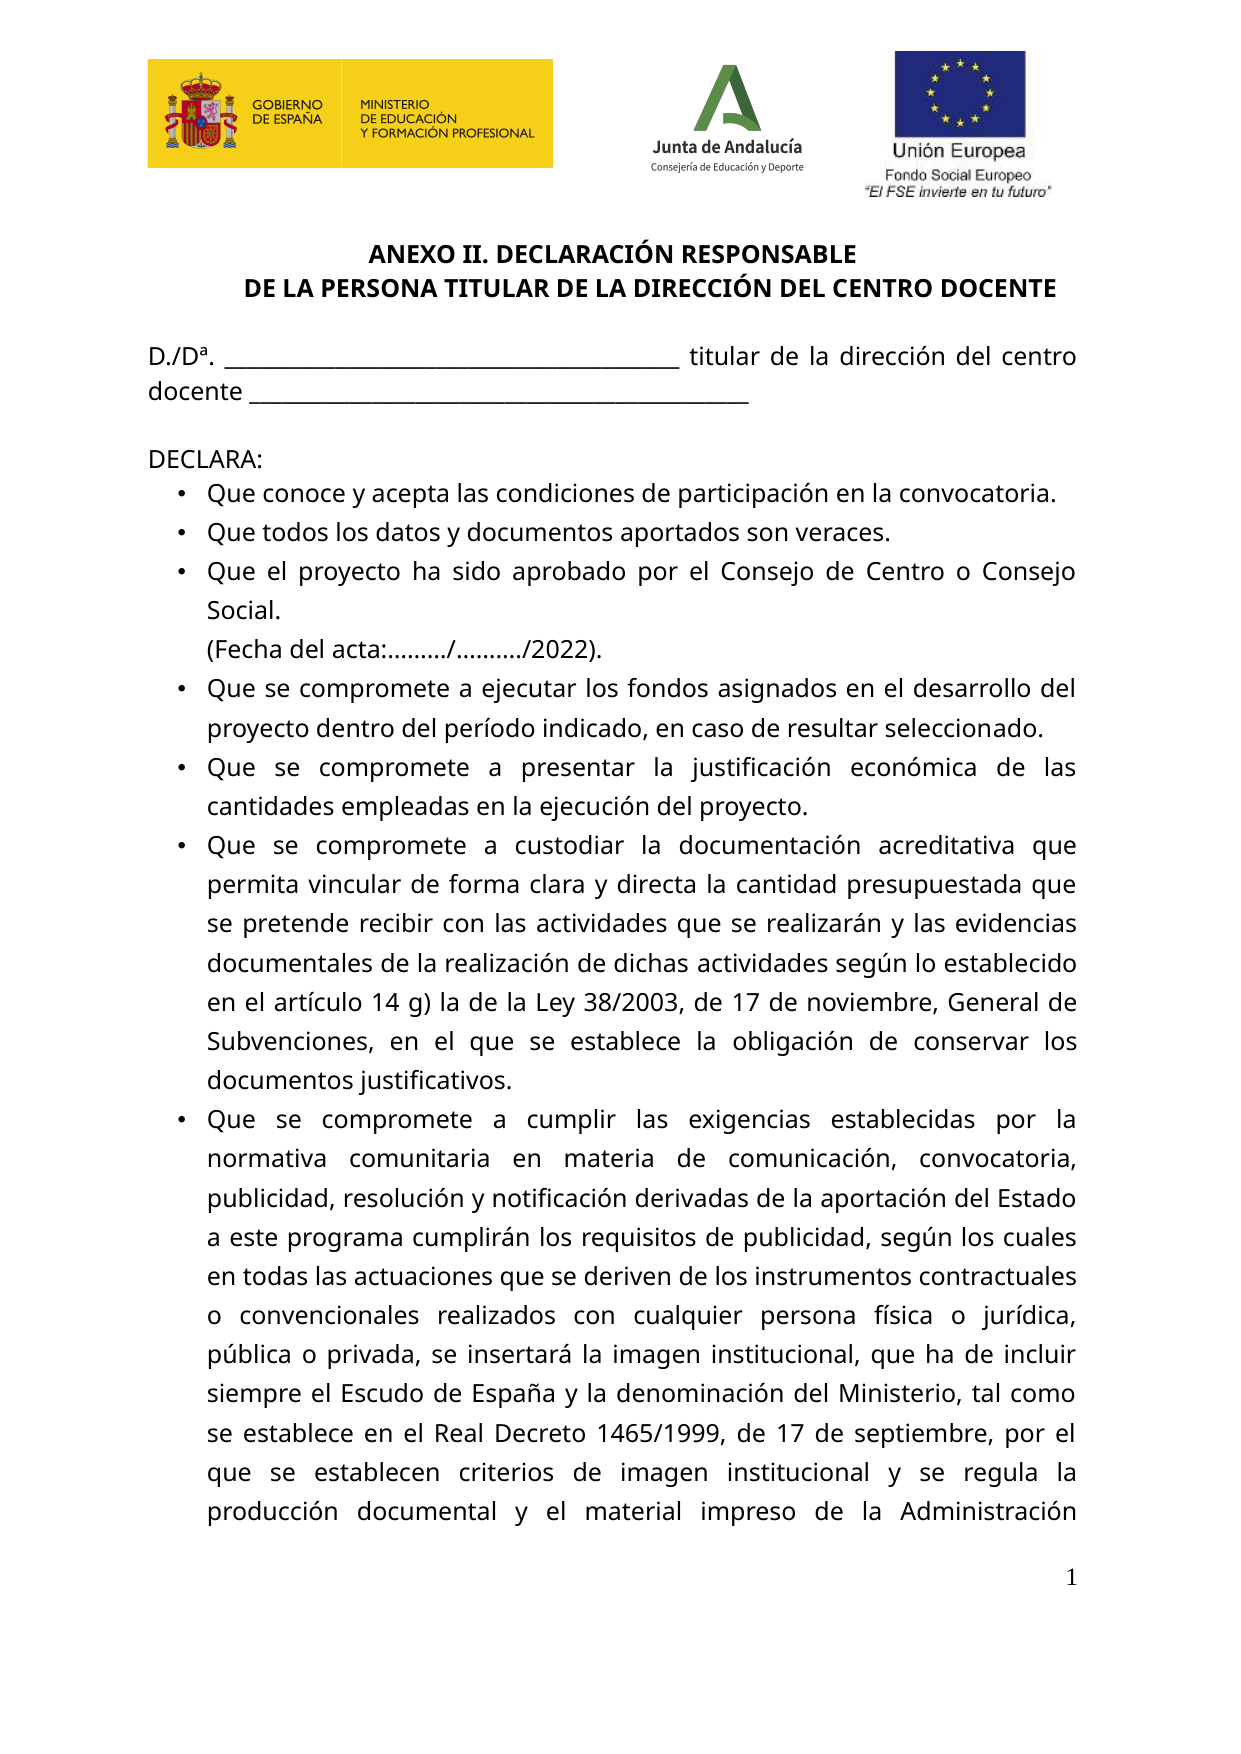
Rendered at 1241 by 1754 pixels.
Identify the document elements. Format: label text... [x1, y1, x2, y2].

text ANEXO II. DECLARACIÓN RESPONSABLE [148, 237, 1078, 271]
list Que se compromete a cumplir las exigencias establecidas por la normativa comunitaria en materia de comunicación, convocatoria, publicidad, resolución y notificación derivadas de la aportación del Estado a este programa cumplirán los requisitos de publicidad, según los cuales en todas las actuaciones que se deriven de los instrumentos contractuales o convencionales realizados con cualquier persona física o jurídica, pública o privada, se insertará la imagen institucional, que ha de incluir siempre el Escudo de España y la denominación del Ministerio, tal como se establece en el Real Decreto 1465/1999, de 17 de septiembre, por el que se establecen criterios de imagen institucional y se regula la producción documental y el material impreso de la Administración [177, 1102, 1078, 1528]
list Que el proyecto ha sido aprobado por el Consejo de Centro o Consejo Social. [177, 554, 1078, 627]
text DECLARA: [148, 441, 1078, 475]
list Que conoce y acepta las condiciones de participación en la convocatoria. [177, 475, 1078, 509]
text (Fecha del acta:………/………./2022). [207, 632, 1078, 666]
text DE LA PERSONA TITULAR DE LA DIRECCIÓN DEL CENTRO DOCENTE [223, 271, 1078, 305]
picture [147, 59, 553, 168]
picture [642, 52, 813, 179]
picture [864, 51, 1052, 197]
list Que se compromete a presentar la justificación económica de las cantidades empleadas en la ejecución del proyecto. [177, 749, 1078, 823]
list Que se compromete a custodiar la documentación acreditativa que permita vincular de forma clara y directa la cantidad presupuestada que se pretende recibir con las actividades que se realizarán y las evidencias documentales de la realización de dichas actividades según lo establecido en el artículo 14 g) la de la Ley 38/2003, de 17 de noviembre, General de Subvenciones, en el que se establece la obligación de conservar los documentos justificativos. [177, 828, 1078, 1097]
text D./Dª. _________________________________________ titular de la dirección del centro docente _____________________________________________ [148, 339, 1078, 407]
list Que todos los datos y documentos aportados son veraces. [177, 514, 1078, 548]
list Que se compromete a ejecutar los fondos asignados en el desarrollo del proyecto dentro del período indicado, en caso de resultar seleccionado. [177, 671, 1078, 744]
